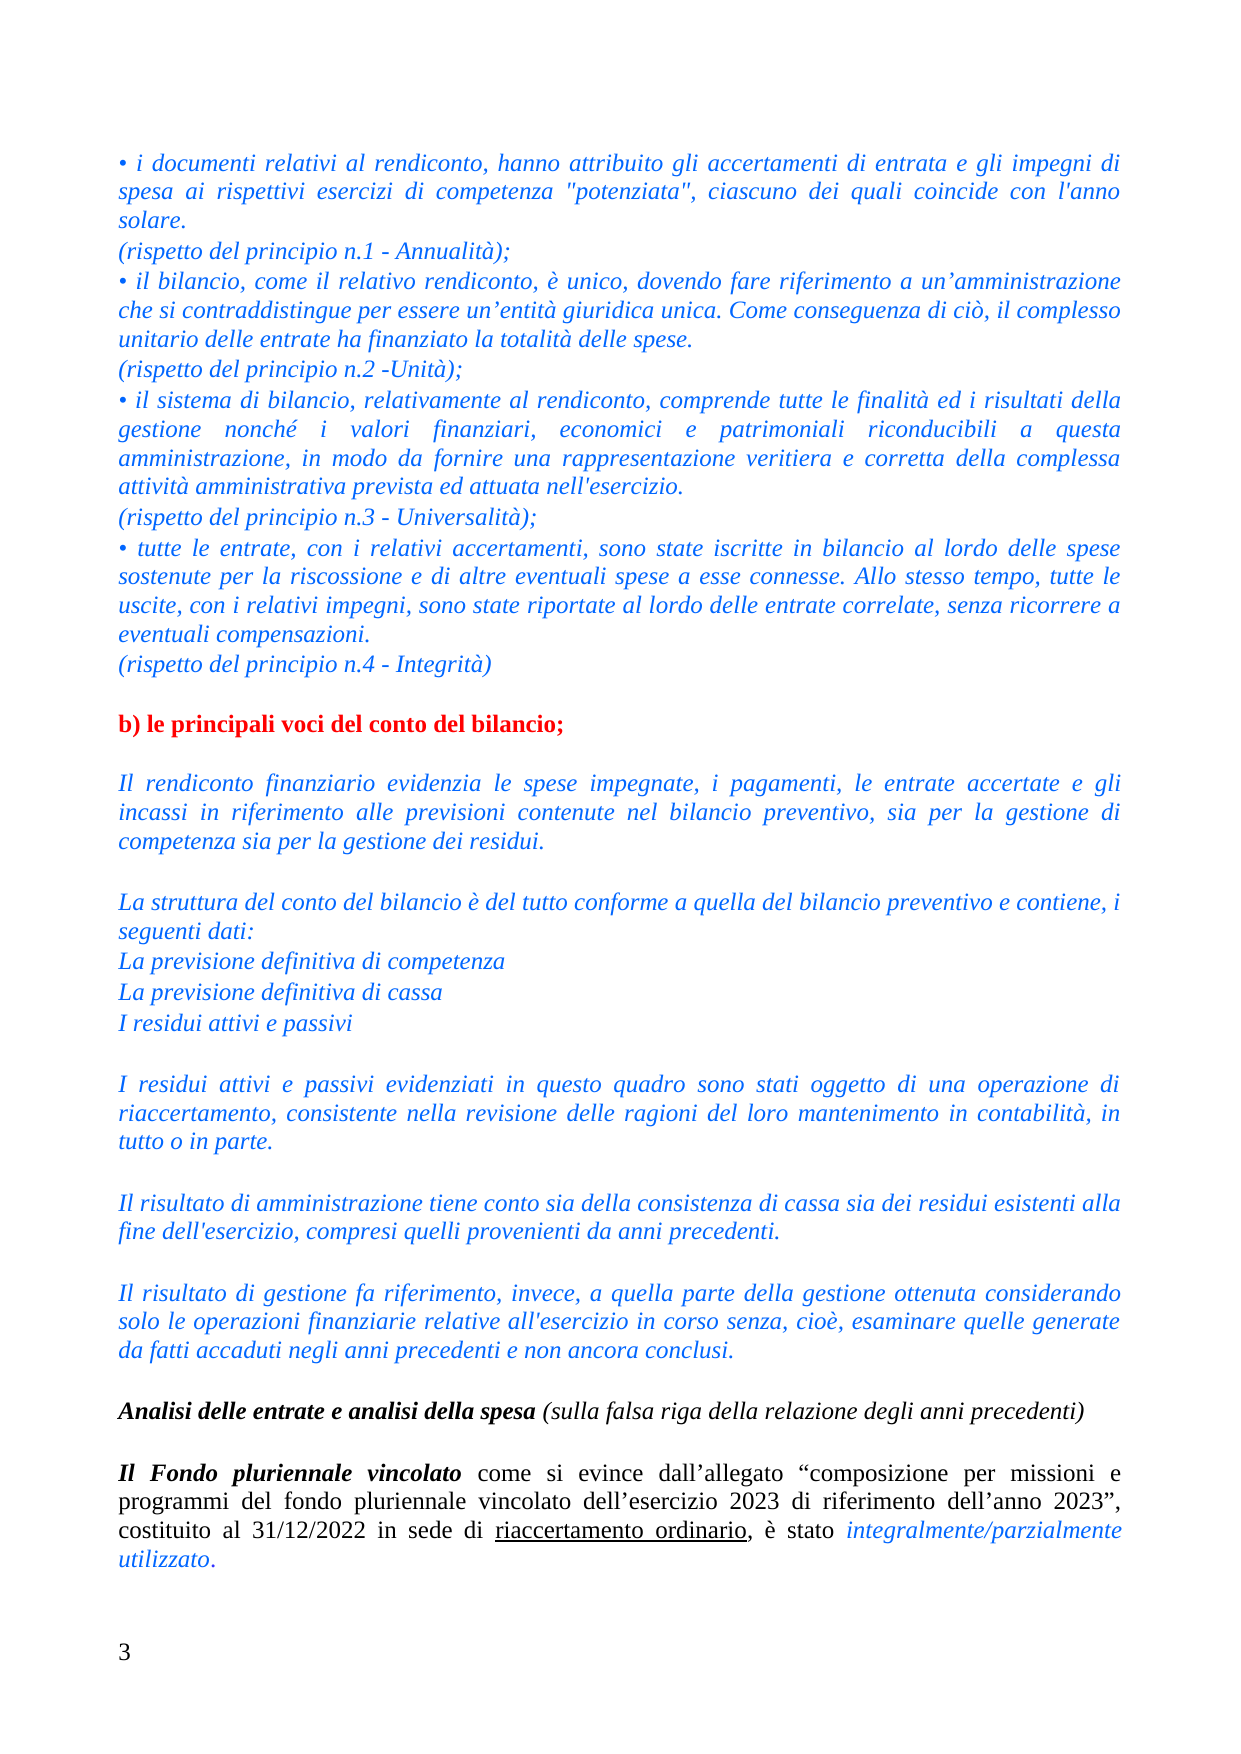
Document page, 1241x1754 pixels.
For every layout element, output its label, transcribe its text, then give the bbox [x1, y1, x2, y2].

text La struttura del conto del bilancio è del tutto conforme a quella del bilancio preventivo e contiene, i seguenti dati: [118, 887, 1122, 944]
text I residui attivi e passivi evidenziati in questo quadro sono stati oggetto di una operazione di riaccertamento, consistente nella revisione delle ragioni del loro mantenimento in contabilità, in tutto o in parte. [118, 1069, 1122, 1155]
text Il rendiconto finanziario evidenzia le spese impegnate, i pagamenti, le entrate accertate e gli incassi in riferimento alle previsioni contenute nel bilancio preventivo, sia per la gestione di competenza sia per la gestione dei residui. [118, 768, 1122, 854]
text Il risultato di gestione fa riferimento, invece, a quella parte della gestione ottenuta considerando solo le operazioni finanziarie relative all'esercizio in corso senza, cioè, esaminare quelle generate da fatti accaduti negli anni precedenti e non ancora conclusi. [118, 1278, 1122, 1364]
text (rispetto del principio n.1 - Annualità); [118, 236, 1122, 264]
text Il Fondo pluriennale vincolato come si evince dall’allegato “composizione per missioni e programmi del fondo pluriennale vincolato dell’esercizio 2023 di riferimento dell’anno 2023”, costituito al 31/12/2022 in sede di riaccertamento ordinario, è stato integralmente/parzialmente utilizzato. [118, 1458, 1122, 1573]
text • il bilancio, come il relativo rendiconto, è unico, dovendo fare riferimento a un’amministrazione che si contraddistingue per essere un’entità giuridica unica. Come conseguenza di ciò, il complesso unitario delle entrate ha finanziato la totalità delle spese. [118, 266, 1122, 353]
text La previsione definitiva di competenza [118, 946, 1122, 975]
text (rispetto del principio n.4 - Integrità) [118, 649, 1122, 678]
text • il sistema di bilancio, relativamente al rendiconto, comprende tutte le finalità ed i risultati della gestione nonché i valori finanziari, economici e patrimoniali riconducibili a questa amministrazione, in modo da fornire una rappresentazione veritiera e corretta della complessa attività amministrativa prevista ed attuata nell'esercizio. [118, 385, 1122, 500]
text (rispetto del principio n.2 -Unità); [118, 354, 1122, 383]
text Analisi delle entrate e analisi della spesa (sulla falsa riga della relazione degli anni precedenti) [118, 1396, 1122, 1425]
text La previsione definitiva di cassa [118, 977, 1122, 1006]
text (rispetto del principio n.3 - Universalità); [118, 502, 1122, 531]
text • tutte le entrate, con i relativi accertamenti, sono state iscritte in bilancio al lordo delle spese sostenute per la riscossione e di altre eventuali spese a esse connesse. Allo stesso tempo, tutte le uscite, con i relativi impegni, sono state riportate al lordo delle entrate correlate, senza ricorrere a eventuali compensazioni. [118, 533, 1122, 648]
text I residui attivi e passivi [118, 1008, 1122, 1036]
text Il risultato di amministrazione tiene conto sia della consistenza di cassa sia dei residui esistenti alla fine dell'esercizio, compresi quelli provenienti da anni precedenti. [118, 1188, 1122, 1245]
text • i documenti relativi al rendiconto, hanno attribuito gli accertamenti di entrata e gli impegni di spesa ai rispettivi esercizi di competenza "potenziata", ciascuno dei quali coincide con l'anno solare. [118, 148, 1122, 234]
text b) le principali voci del conto del bilancio; [118, 709, 1122, 738]
